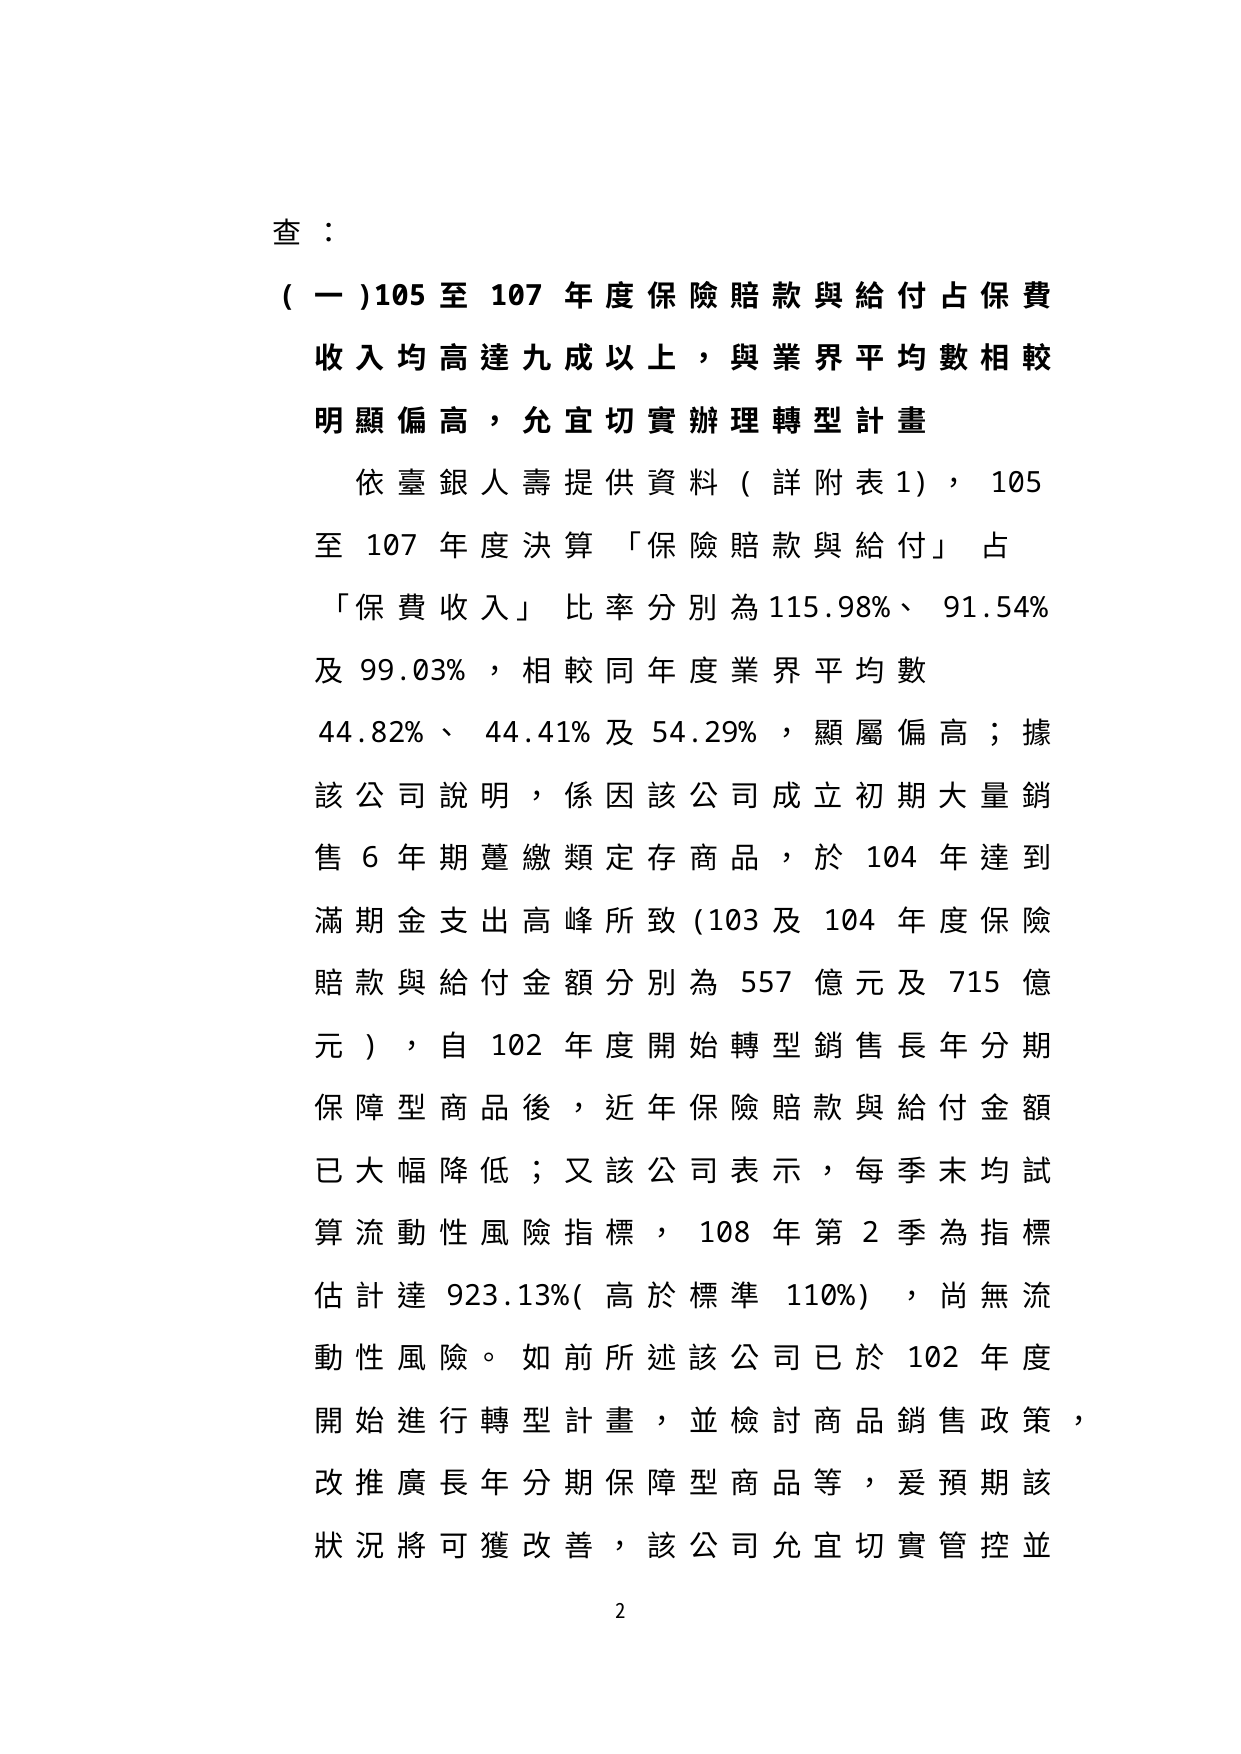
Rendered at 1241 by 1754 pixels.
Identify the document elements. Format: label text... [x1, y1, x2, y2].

text 查： [242, 189, 1058, 252]
text 依臺銀人壽提供資料(詳附表1)，105至107年度決算「保險賠款與給付」占「保費收入」比率分別為115.98%、91.54%及99.03%，相較同年度業界平均數44.82%、44.41%及54.29%，顯屬偏高；據該公司說明，係因該公司成立初期大量銷售6年期躉繳類定存商品，於104年達到滿期金支出高峰所致(103及104年度保險賠款與給付金額分別為557億元及715億元)，自102年度開始轉型銷售長年分期保障型商品後，近年保險賠款與給付金額已大幅降低；又該公司表示，每季末均試算流動性風險指標，108年第2季為指標估計達923.13%(高於標準110%)，尚無流動性風險。如前所述該公司已於102年度開始進行轉型計畫，並檢討商品銷售政策，改推廣長年分期保障型商品等，爰預期該狀況將可獲改善，該公司允宜切實管控並按計畫推動轉型，以改善營運績效。 [271, 439, 1058, 1564]
text (一)105至107年度保險賠款與給付占保費收入均高達九成以上，與業界平均數相較明顯偏高，允宜切實辦理轉型計畫 [242, 252, 1058, 439]
